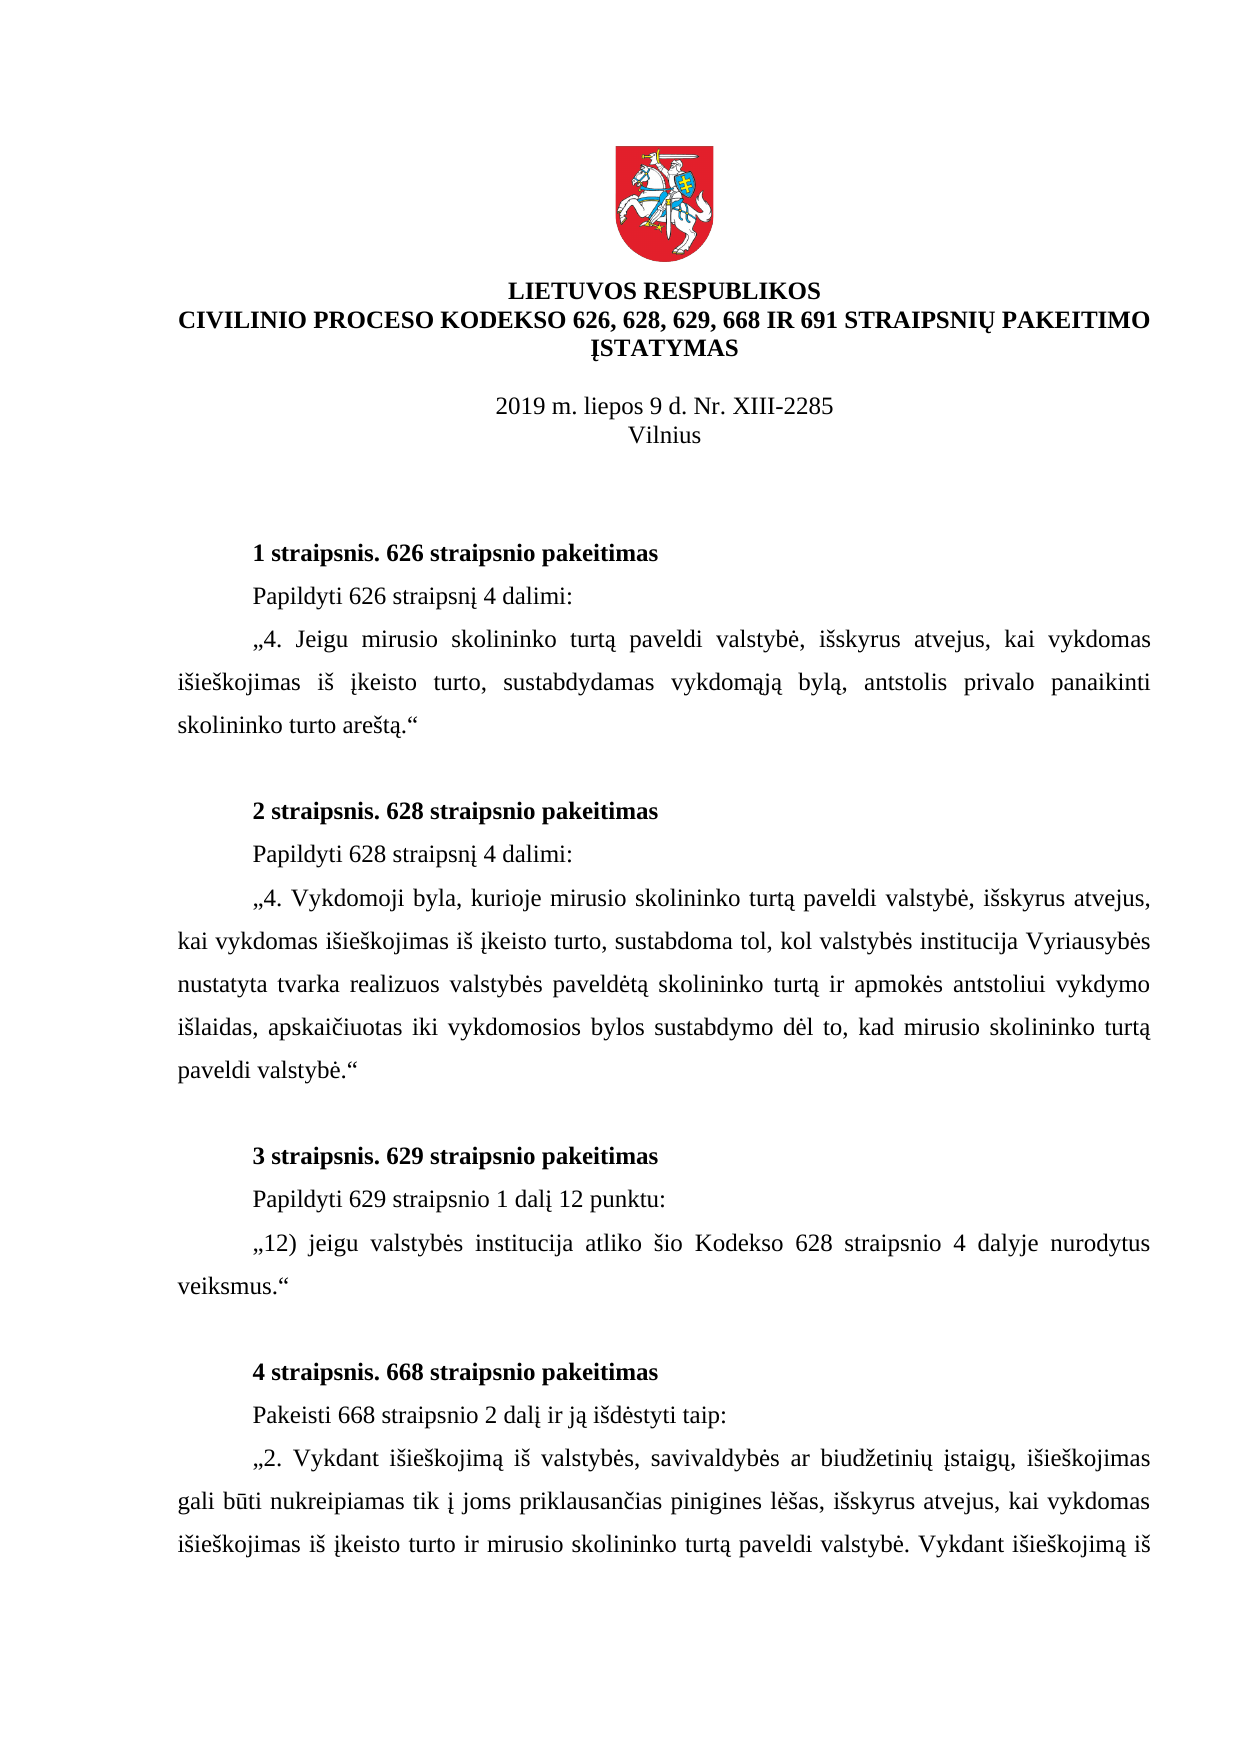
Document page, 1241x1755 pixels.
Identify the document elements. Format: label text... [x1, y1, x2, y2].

text Papildyti 628 straipsnį 4 dalimi: [177, 839, 1152, 868]
text 4 straipsnis. 668 straipsnio pakeitimas [177, 1357, 1152, 1386]
text „4. Jeigu mirusio skolininko turtą paveldi valstybė, išskyrus atvejus, kai vykdomas išieškojimas iš įkeisto turto, sustabdydamas vykdomąją bylą, antstolis privalo panaikinti skolininko turto areštą.“ [177, 624, 1152, 739]
text Vilnius [177, 420, 1152, 448]
text Papildyti 626 straipsnį 4 dalimi: [177, 581, 1152, 609]
text CIVILINIO PROCESO KODEKSO 626, 628, 629, 668 IR 691 STRAIPSNIŲ PAKEITIMO [177, 305, 1152, 333]
text Pakeisti 668 straipsnio 2 dalį ir ją išdėstyti taip: [177, 1400, 1152, 1429]
text „2. Vykdant išieškojimą iš valstybės, savivaldybės ar biudžetinių įstaigų, išieškojimas gali būti nukreipiamas tik į joms priklausančias pinigines lėšas, išskyrus atvejus, kai vykdomas išieškojimas iš įkeisto turto ir mirusio skolininko turtą paveldi valstybė. Vykdant išieškojimą iš [177, 1443, 1152, 1558]
text 2 straipsnis. 628 straipsnio pakeitimas [177, 796, 1152, 825]
text ĮSTATYMAS [177, 333, 1152, 362]
text „12) jeigu valstybės institucija atliko šio Kodekso 628 straipsnio 4 dalyje nurodytus veiksmus.“ [177, 1228, 1152, 1299]
text LIETUVOS RESPUBLIKOS [177, 276, 1152, 305]
text 2019 m. liepos 9 d. Nr. XIII-2285 [177, 391, 1152, 420]
text „4. Vykdomoji byla, kurioje mirusio skolininko turtą paveldi valstybė, išskyrus atvejus, kai vykdomas išieškojimas iš įkeisto turto, sustabdoma tol, kol valstybės institucija Vyriausybės nustatyta tvarka realizuos valstybės paveldėtą skolininko turtą ir apmokės antstoliui vykdymo išlaidas, apskaičiuotas iki vykdomosios bylos sustabdymo dėl to, kad mirusio skolininko turtą paveldi valstybė.“ [177, 883, 1152, 1084]
text Papildyti 629 straipsnio 1 dalį 12 punktu: [177, 1184, 1152, 1213]
text 3 straipsnis. 629 straipsnio pakeitimas [177, 1141, 1152, 1170]
text 1 straipsnis. 626 straipsnio pakeitimas [177, 538, 1152, 566]
